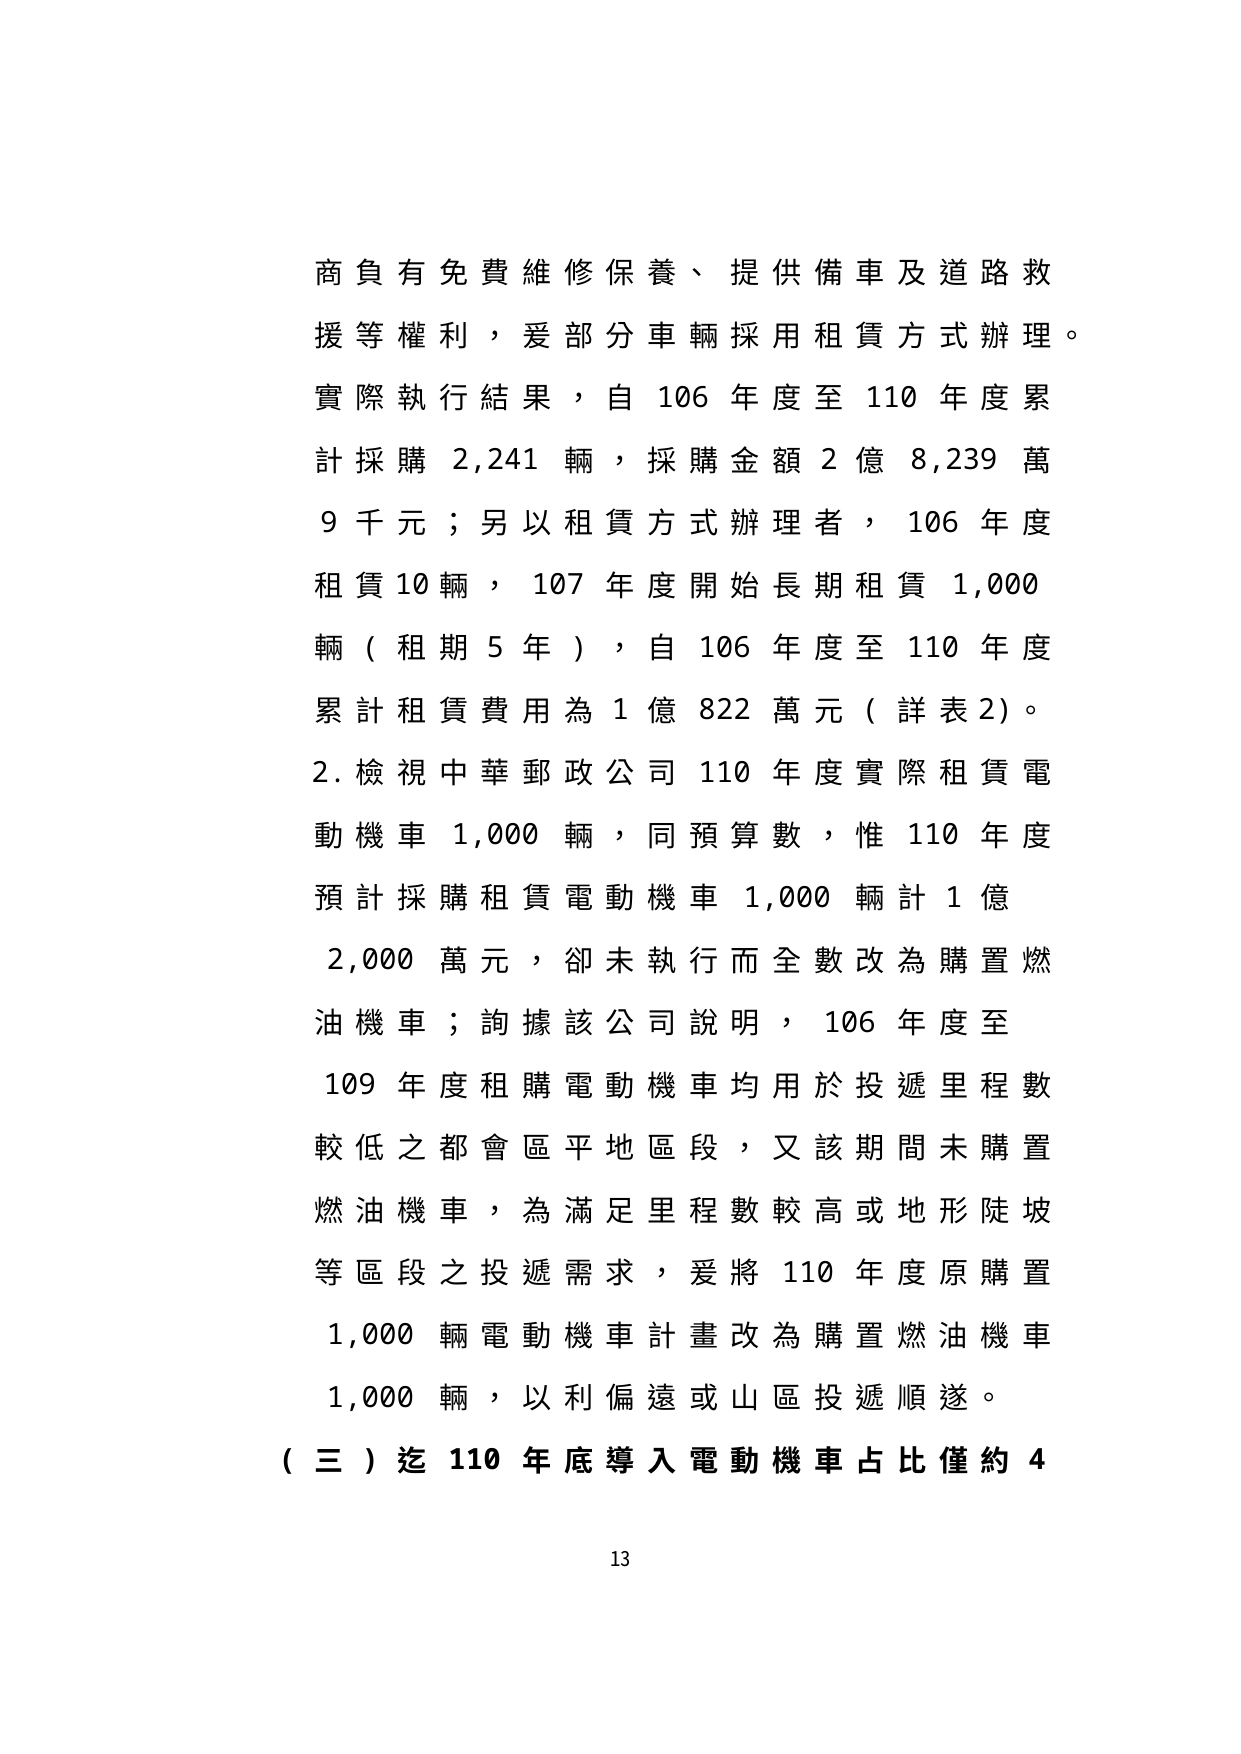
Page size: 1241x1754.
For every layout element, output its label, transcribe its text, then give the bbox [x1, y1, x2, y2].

text 2.檢視中華郵政公司110年度實際租賃電動機車1,000輛，同預算數，惟110年度預計採購租賃電動機車1,000輛計1億2,000萬元，卻未執行而全數改為購置燃油機車；詢據該公司說明，106年度至109年度租購電動機車均用於投遞里程數較低之都會區平地區段，又該期間未購置燃油機車，為滿足里程數較高或地形陡坡等區段之投遞需求，爰將110年度原購置1,000輛電動機車計畫改為購置燃油機車1,000輛，以利偏遠或山區投遞順遂。 [271, 729, 1058, 1417]
text (三)迄110年底導入電動機車占比僅約4 [242, 1417, 1058, 1479]
text 1.該計畫總經費7億2,300萬元，計畫期間自106年度起至112年度止，原預計8,946輛全數以購置方式辦理，該公司說明考量電動機車產業技術未臻成熟，為確保採用車輛性能耐久可用，以租賃方式辦理可減少車輛不堪使用之風險，且享有廠商負有免費維修保養、提供備車及道路救援等權利，爰部分車輛採用租賃方式辦理。實際執行結果，自106年度至110年度累計採購2,241輛，採購金額2億8,239萬9千元；另以租賃方式辦理者，106年度租賃10輛，107年度開始長期租賃1,000輛(租期5年)，自106年度至110年度累計租賃費用為1億822萬元(詳表2)。 [271, 229, 1058, 729]
